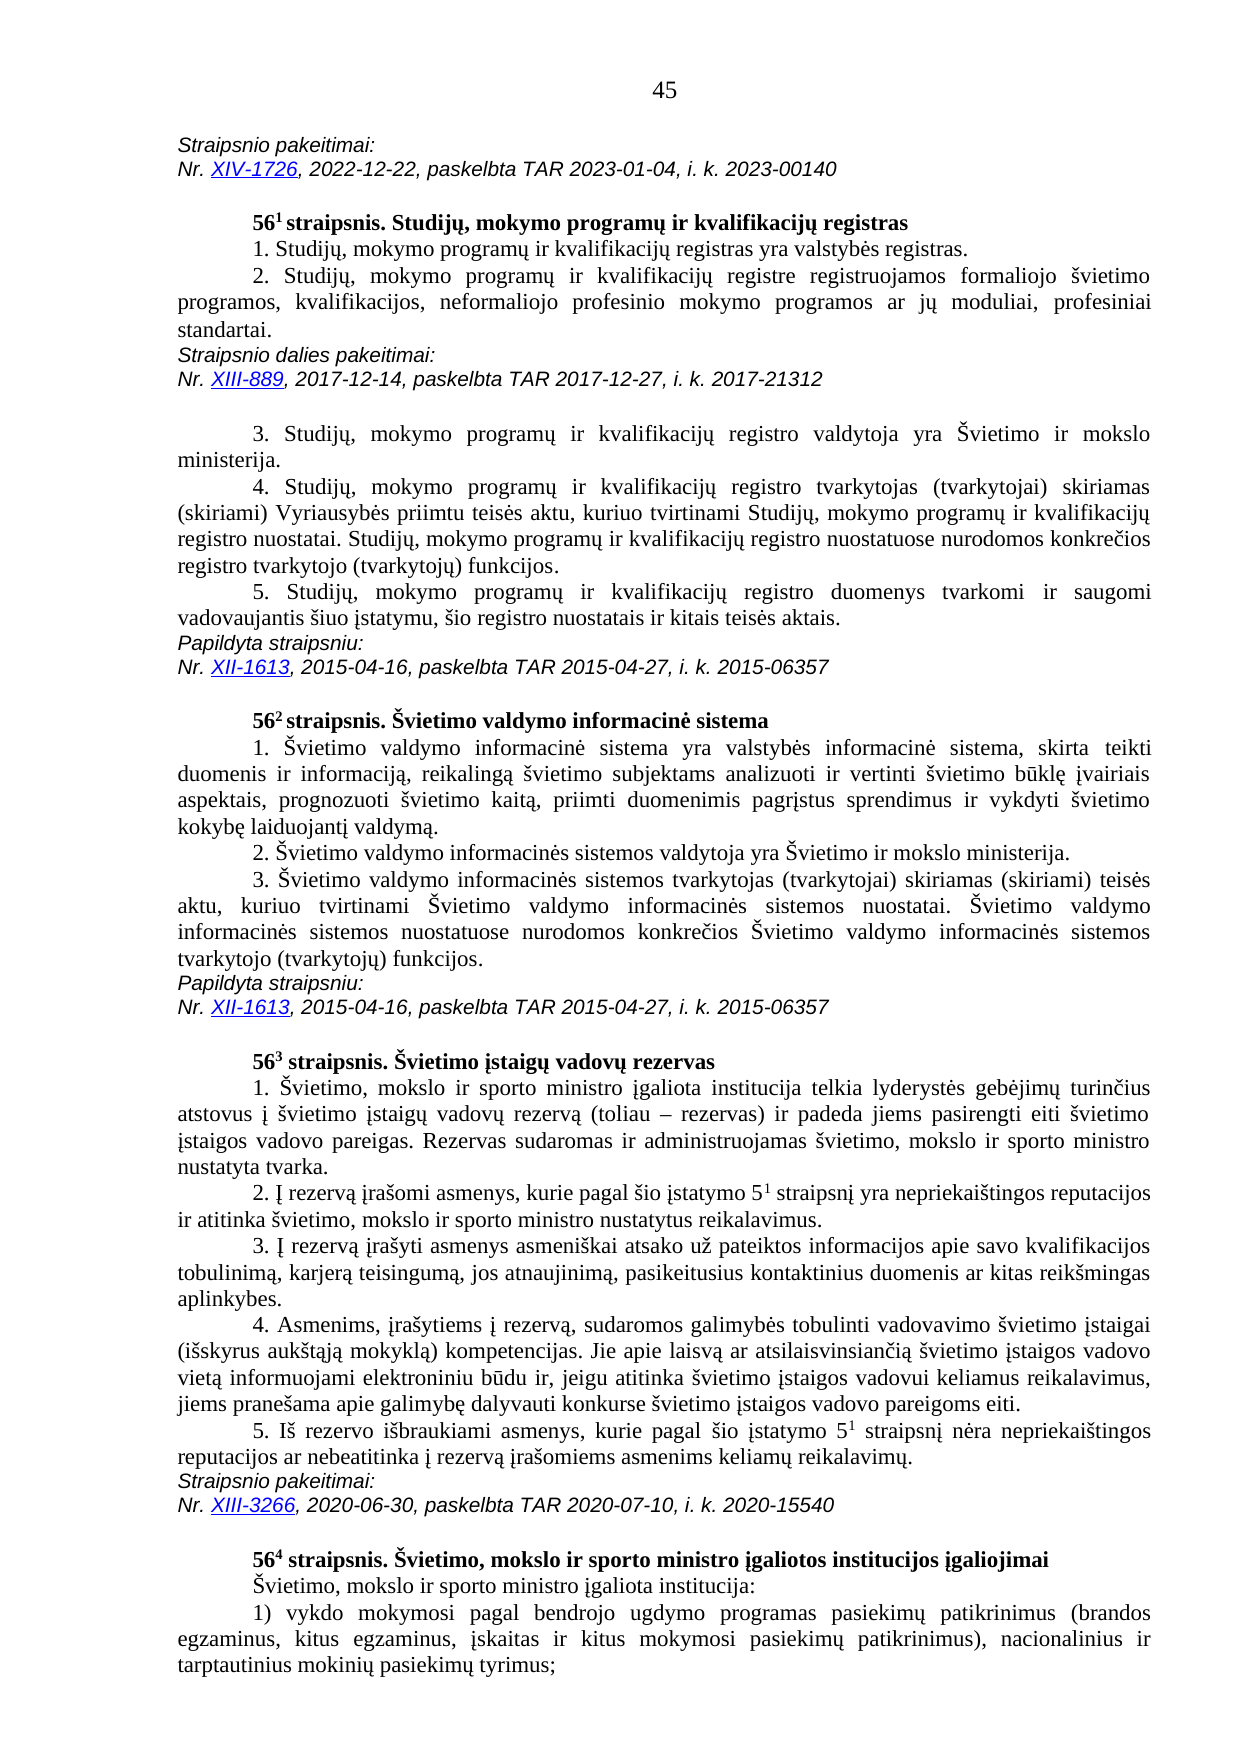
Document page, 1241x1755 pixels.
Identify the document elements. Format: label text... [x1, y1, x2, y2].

text 562 straipsnis. Švietimo valdymo informacinė sistema [177, 707, 1152, 734]
text 1. Studijų, mokymo programų ir kvalifikacijų registras yra valstybės registras. [177, 236, 1152, 262]
text 563 straipsnis. Švietimo įstaigų vadovų rezervas [177, 1048, 1152, 1074]
text Švietimo, mokslo ir sporto ministro įgaliota institucija: [177, 1572, 1152, 1599]
text 2. Į rezervą įrašomi asmenys, kurie pagal šio įstatymo 51 straipsnį yra nepriekaištingos reputacijos ir atitinka švietimo, mokslo ir sporto ministro nustatytus reikalavimus. [177, 1179, 1152, 1232]
text 4. Asmenims, įrašytiems į rezervą, sudaromos galimybės tobulinti vadovavimo švietimo įstaigai (išskyrus aukštąją mokyklą) kompetencijas. Jie apie laisvą ar atsilaisvinsiančią švietimo įstaigos vadovo vietą informuojami elektroniniu būdu ir, jeigu atitinka švietimo įstaigos vadovui keliamus reikalavimus, jiems pranešama apie galimybę dalyvauti konkurse švietimo įstaigos vadovo pareigoms eiti. [177, 1311, 1152, 1417]
text Papildyta straipsniu: [177, 631, 1152, 655]
text 564 straipsnis. Švietimo, mokslo ir sporto ministro įgaliotos institucijos įgaliojimai [177, 1546, 1152, 1572]
text 3. Studijų, mokymo programų ir kvalifikacijų registro valdytoja yra Švietimo ir mokslo ministerija. [177, 420, 1152, 473]
text 3. Į rezervą įrašyti asmenys asmeniškai atsako už pateiktos informacijos apie savo kvalifikacijos tobulinimą, karjerą teisingumą, jos atnaujinimą, pasikeitusius kontaktinius duomenis ar kitas reikšmingas aplinkybes. [177, 1232, 1152, 1311]
text Nr. XIII-889, 2017-12-14, paskelbta TAR 2017-12-27, i. k. 2017-21312 [177, 367, 1152, 391]
text Nr. XIV-1726, 2022-12-22, paskelbta TAR 2023-01-04, i. k. 2023-00140 [177, 156, 1152, 180]
text 561 straipsnis. Studijų, mokymo programų ir kvalifikacijų registras [177, 209, 1152, 236]
text 2. Studijų, mokymo programų ir kvalifikacijų registre registruojamos formaliojo švietimo programos, kvalifikacijos, neformaliojo profesinio mokymo programos ar jų moduliai, profesiniai standartai. [177, 262, 1152, 343]
text Nr. XII-1613, 2015-04-16, paskelbta TAR 2015-04-27, i. k. 2015-06357 [177, 995, 1152, 1019]
text Straipsnio pakeitimai: [177, 132, 1152, 156]
text 1. Švietimo, mokslo ir sporto ministro įgaliota institucija telkia lyderystės gebėjimų turinčius atstovus į švietimo įstaigų vadovų rezervą (toliau – rezervas) ir padeda jiems pasirengti eiti švietimo įstaigos vadovo pareigas. Rezervas sudaromas ir administruojamas švietimo, mokslo ir sporto ministro nustatyta tvarka. [177, 1074, 1152, 1179]
text 4. Studijų, mokymo programų ir kvalifikacijų registro tvarkytojas (tvarkytojai) skiriamas (skiriami) Vyriausybės priimtu teisės aktu, kuriuo tvirtinami Studijų, mokymo programų ir kvalifikacijų registro nuostatai. Studijų, mokymo programų ir kvalifikacijų registro nuostatuose nurodomos konkrečios registro tvarkytojo (tvarkytojų) funkcijos. [177, 473, 1152, 578]
text 5. Iš rezervo išbraukiami asmenys, kurie pagal šio įstatymo 51 straipsnį nėra nepriekaištingos reputacijos ar nebeatitinka į rezervą įrašomiems asmenims keliamų reikalavimų. [177, 1417, 1152, 1469]
text 3. Švietimo valdymo informacinės sistemos tvarkytojas (tvarkytojai) skiriamas (skiriami) teisės aktu, kuriuo tvirtinami Švietimo valdymo informacinės sistemos nuostatai. Švietimo valdymo informacinės sistemos nuostatuose nurodomos konkrečios Švietimo valdymo informacinės sistemos tvarkytojo (tvarkytojų) funkcijos. [177, 866, 1152, 971]
text 5. Studijų, mokymo programų ir kvalifikacijų registro duomenys tvarkomi ir saugomi vadovaujantis šiuo įstatymu, šio registro nuostatais ir kitais teisės aktais. [177, 578, 1152, 631]
text Straipsnio pakeitimai: [177, 1469, 1152, 1493]
text Straipsnio dalies pakeitimai: [177, 343, 1152, 367]
text 1) vykdo mokymosi pagal bendrojo ugdymo programas pasiekimų patikrinimus (brandos egzaminus, kitus egzaminus, įskaitas ir kitus mokymosi pasiekimų patikrinimus), nacionalinius ir tarptautinius mokinių pasiekimų tyrimus; [177, 1599, 1152, 1678]
text 1. Švietimo valdymo informacinė sistema yra valstybės informacinė sistema, skirta teikti duomenis ir informaciją, reikalingą švietimo subjektams analizuoti ir vertinti švietimo būklę įvairiais aspektais, prognozuoti švietimo kaitą, priimti duomenimis pagrįstus sprendimus ir vykdyti švietimo kokybę laiduojantį valdymą. [177, 734, 1152, 839]
text Nr. XIII-3266, 2020-06-30, paskelbta TAR 2020-07-10, i. k. 2020-15540 [177, 1493, 1152, 1517]
text 2. Švietimo valdymo informacinės sistemos valdytoja yra Švietimo ir mokslo ministerija. [177, 839, 1152, 866]
text Papildyta straipsniu: [177, 971, 1152, 995]
text Nr. XII-1613, 2015-04-16, paskelbta TAR 2015-04-27, i. k. 2015-06357 [177, 655, 1152, 679]
